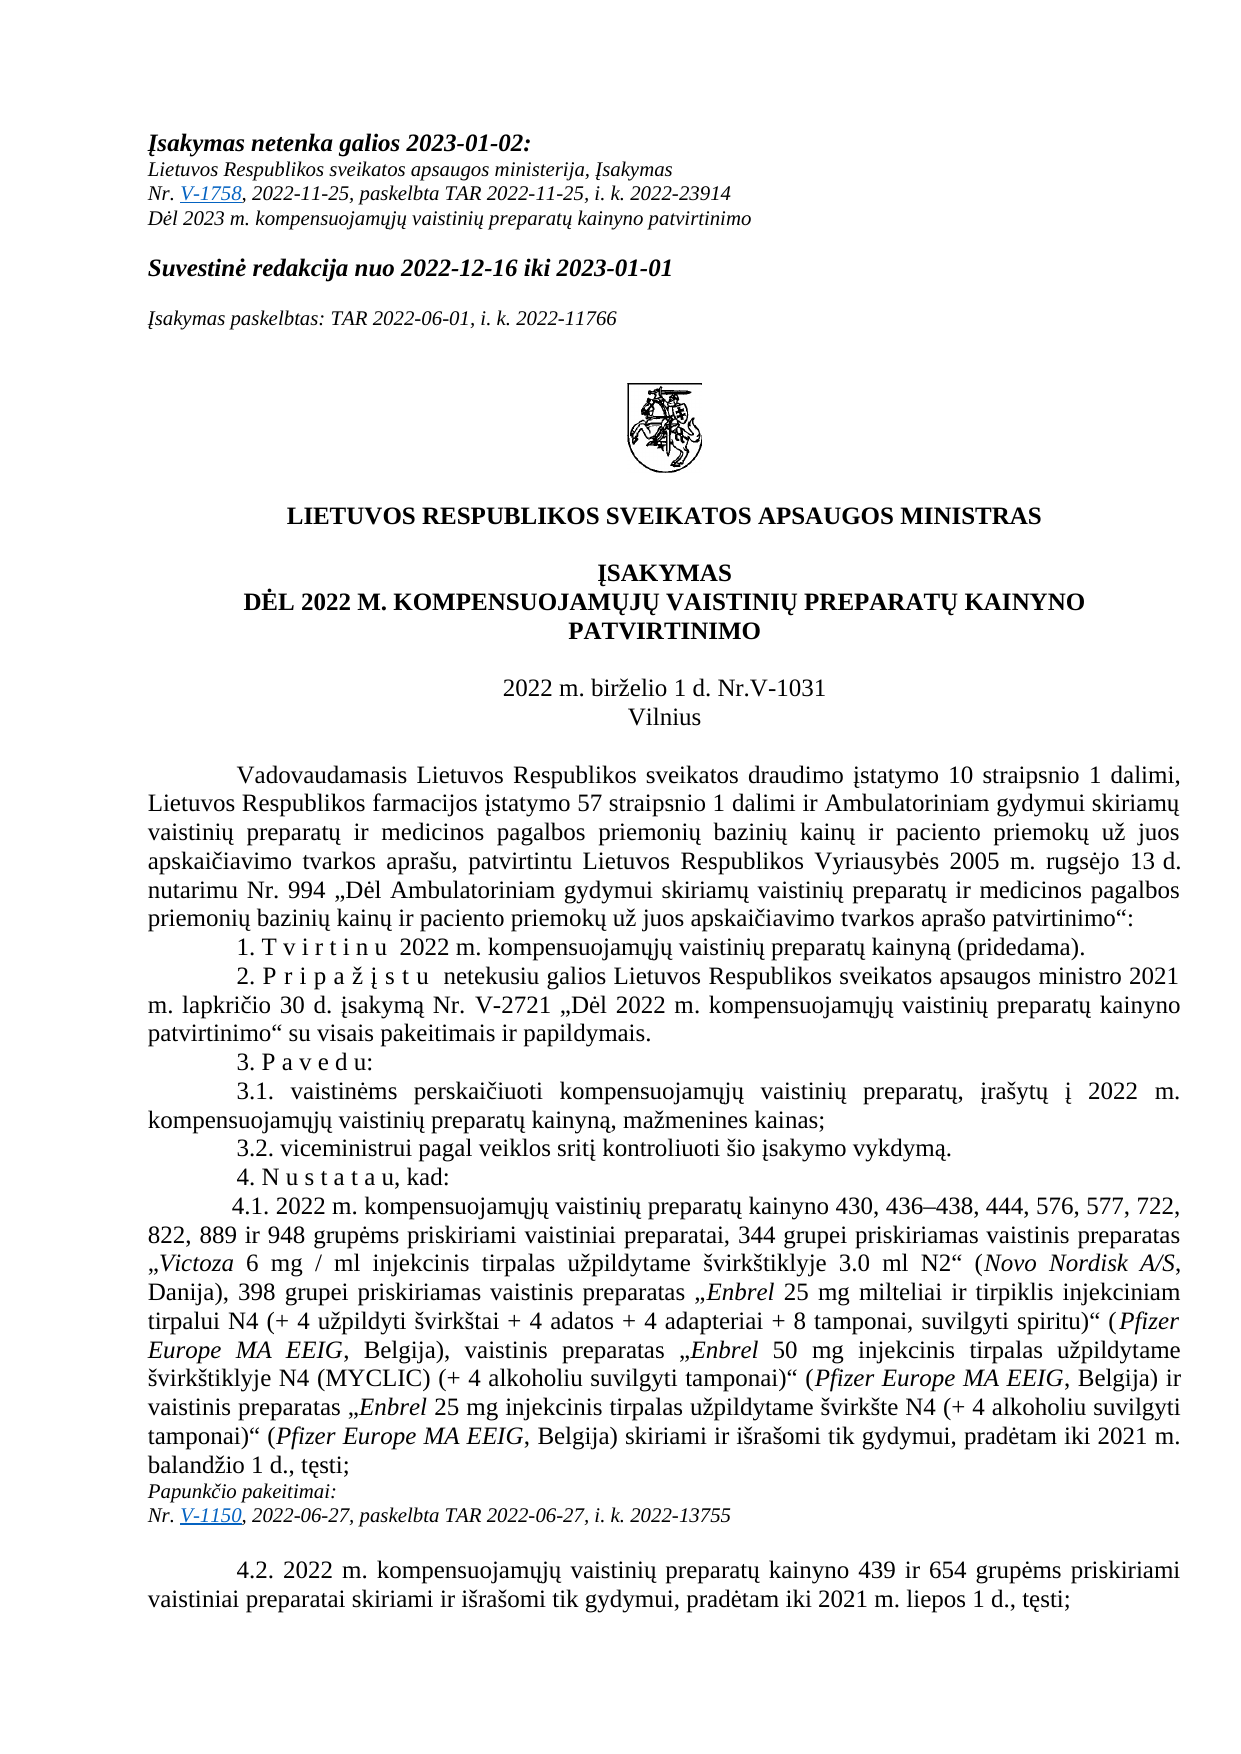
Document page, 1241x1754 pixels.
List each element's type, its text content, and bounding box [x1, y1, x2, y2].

text Papunkčio pakeitimai: [148, 1478, 1181, 1503]
text 3.2. viceministrui pagal veiklos sritį kontroliuoti šio įsakymo vykdymą. [148, 1133, 1181, 1162]
text 2022 m. birželio 1 d. Nr.V-1031 [148, 673, 1181, 702]
text 2. P r i p a ž į s t u netekusiu galios Lietuvos Respublikos sveikatos apsaugos ministro 2021 m. lapkričio 30 d. įsakymą Nr. V-2721 „Dėl 2022 m. kompensuojamųjų vaistinių preparatų kainyno patvirtinimo“ su visais pakeitimais ir papildymais. [148, 961, 1181, 1047]
text ĮSAKYMAS [148, 558, 1181, 587]
text 3.1. vaistinėms perskaičiuoti kompensuojamųjų vaistinių preparatų, įrašytų į 2022 m. kompensuojamųjų vaistinių preparatų kainyną, mažmenines kainas; [148, 1076, 1181, 1133]
text Lietuvos Respublikos sveikatos apsaugos ministerija, Įsakymas [148, 157, 1181, 181]
text 4. N u s t a t a u, kad: [148, 1162, 1181, 1191]
text Suvestinė redakcija nuo 2022-12-16 iki 2023-01-01 [148, 253, 1181, 282]
text Nr. V-1150, 2022-06-27, paskelbta TAR 2022-06-27, i. k. 2022-13755 [148, 1503, 1181, 1527]
text 4.2. 2022 m. kompensuojamųjų vaistinių preparatų kainyno 439 ir 654 grupėms priskiriami vaistiniai preparatai skiriami ir išrašomi tik gydymui, pradėtam iki 2021 m. liepos 1 d., tęsti; [148, 1555, 1181, 1613]
text Įsakymas netenka galios 2023-01-02: [148, 128, 1181, 157]
text 3. P a v e d u: [148, 1047, 1181, 1076]
text DĖL 2022 M. KOMPENSUOJAMŲJŲ VAISTINIŲ PREPARATŲ KAINYNO PATVIRTINIMO [148, 587, 1181, 645]
text 4.1. 2022 m. kompensuojamųjų vaistinių preparatų kainyno 430, 436–438, 444, 576, 577, 722, 822, 889 ir 948 grupėms priskiriami vaistiniai preparatai, 344 grupei priskiriamas vaistinis preparatas „Victoza 6 mg / ml injekcinis tirpalas užpildytame švirkštiklyje 3.0 ml N2“ (Novo Nordisk A/S, Danija), 398 grupei priskiriamas vaistinis preparatas „Enbrel 25 mg milteliai ir tirpiklis injekciniam tirpalui N4 (+ 4 užpildyti švirkštai + 4 adatos + 4 adapteriai + 8 tamponai, suvilgyti spiritu)“ (Pfizer Europe MA EEIG, Belgija), vaistinis preparatas „Enbrel 50 mg injekcinis tirpalas užpildytame švirkštiklyje N4 (MYCLIC) (+ 4 alkoholiu suvilgyti tamponai)“ (Pfizer Europe MA EEIG, Belgija) ir vaistinis preparatas „Enbrel 25 mg injekcinis tirpalas užpildytame švirkšte N4 (+ 4 alkoholiu suvilgyti tamponai)“ (Pfizer Europe MA EEIG, Belgija) skiriami ir išrašomi tik gydymui, pradėtam iki 2021 m. balandžio 1 d., tęsti; [148, 1191, 1181, 1478]
text Vilnius [148, 702, 1181, 731]
text Įsakymas paskelbtas: TAR 2022-06-01, i. k. 2022-11766 [148, 306, 1181, 330]
text Dėl 2023 m. kompensuojamųjų vaistinių preparatų kainyno patvirtinimo [148, 205, 1181, 229]
text 1. T v i r t i n u 2022 m. kompensuojamųjų vaistinių preparatų kainyną (pridedama). [148, 932, 1181, 961]
text LIETUVOS RESPUBLIKOS SVEIKATOS APSAUGOS MINISTRAS [148, 501, 1181, 530]
text Vadovaudamasis Lietuvos Respublikos sveikatos draudimo įstatymo 10 straipsnio 1 dalimi, Lietuvos Respublikos farmacijos įstatymo 57 straipsnio 1 dalimi ir Ambulatoriniam gydymui skiriamų vaistinių preparatų ir medicinos pagalbos priemonių bazinių kainų ir paciento priemokų už juos apskaičiavimo tvarkos aprašu, patvirtintu Lietuvos Respublikos Vyriausybės 2005 m. rugsėjo 13 d. nutarimu Nr. 994 „Dėl Ambulatoriniam gydymui skiriamų vaistinių preparatų ir medicinos pagalbos priemonių bazinių kainų ir paciento priemokų už juos apskaičiavimo tvarkos aprašo patvirtinimo“: [148, 760, 1181, 932]
text Nr. V-1758, 2022-11-25, paskelbta TAR 2022-11-25, i. k. 2022-23914 [148, 181, 1181, 205]
